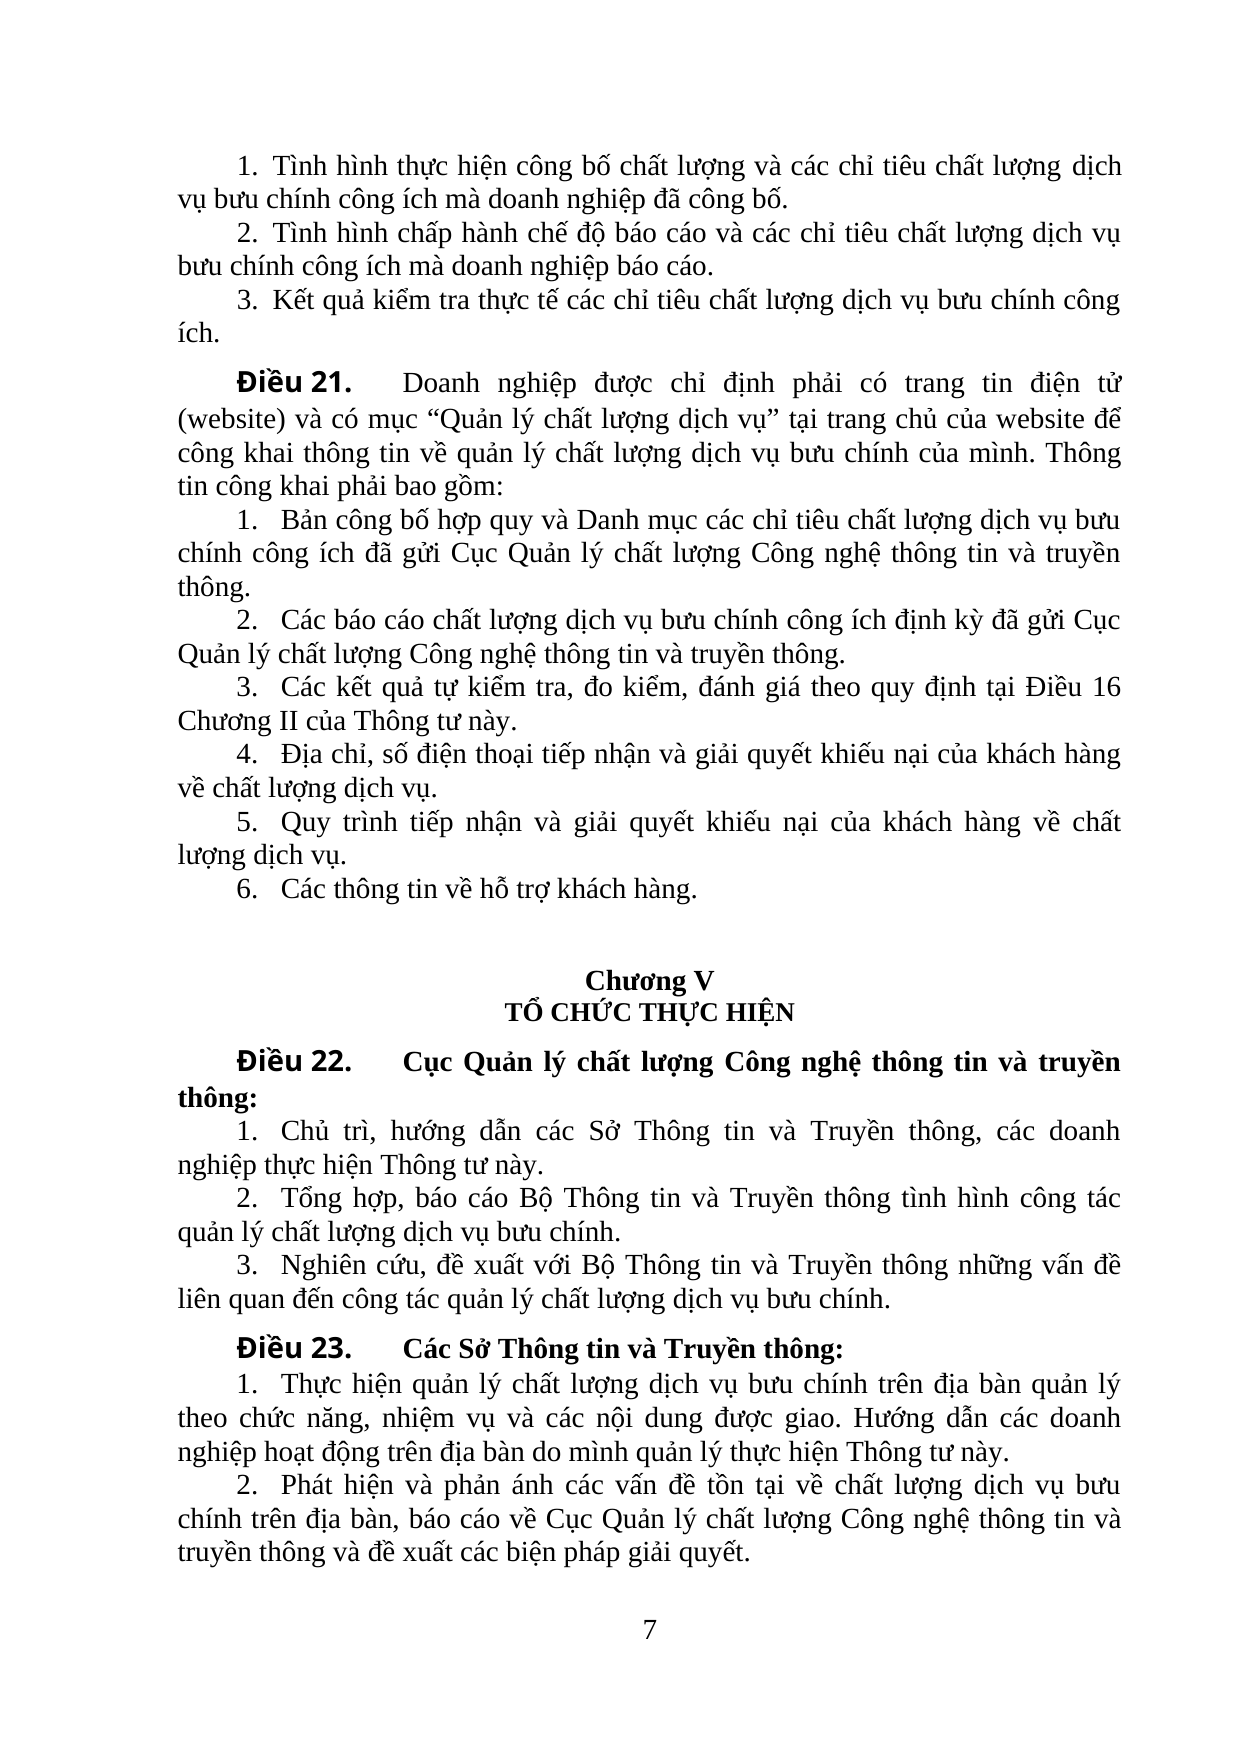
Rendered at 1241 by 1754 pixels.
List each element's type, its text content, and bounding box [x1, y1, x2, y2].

list Cục Quản lý chất lượng Công nghệ thông tin và truyền thông: [177, 1040, 1122, 1113]
list Chủ trì, hướng dẫn các Sở Thông tin và Truyền thông, các doanh nghiệp thực hiện Thông tư này. [177, 1113, 1122, 1180]
subtitle TỔ CHỨC THỰC HIỆN [177, 996, 1122, 1027]
list Tổng hợp, báo cáo Bộ Thông tin và Truyền thông tình hình công tác quản lý chất lượng dịch vụ bưu chính. [177, 1180, 1122, 1247]
list Nghiên cứu, đề xuất với Bộ Thông tin và Truyền thông những vấn đề liên quan đến công tác quản lý chất lượng dịch vụ bưu chính. [177, 1247, 1122, 1314]
list Tình hình chấp hành chế độ báo cáo và các chỉ tiêu chất lượng dịch vụ bưu chính công ích mà doanh nghiệp báo cáo. [177, 215, 1122, 282]
list Kết quả kiểm tra thực tế các chỉ tiêu chất lượng dịch vụ bưu chính công ích. [177, 282, 1122, 349]
list Các thông tin về hỗ trợ khách hàng. [177, 871, 1122, 904]
list Bản công bố hợp quy và Danh mục các chỉ tiêu chất lượng dịch vụ bưu chính công ích đã gửi Cục Quản lý chất lượng Công nghệ thông tin và truyền thông. [177, 502, 1122, 602]
list Các kết quả tự kiểm tra, đo kiểm, đánh giá theo quy định tại Điều 16 Chương II của Thông tư này. [177, 669, 1122, 737]
list Quy trình tiếp nhận và giải quyết khiếu nại của khách hàng về chất lượng dịch vụ. [177, 804, 1122, 871]
list Các báo cáo chất lượng dịch vụ bưu chính công ích định kỳ đã gửi Cục Quản lý chất lượng Công nghệ thông tin và truyền thông. [177, 602, 1122, 669]
list Thực hiện quản lý chất lượng dịch vụ bưu chính trên địa bàn quản lý theo chức năng, nhiệm vụ và các nội dung được giao. Hướng dẫn các doanh nghiệp hoạt động trên địa bàn do mình quản lý thực hiện Thông tư này. [177, 1367, 1122, 1467]
list Doanh nghiệp được chỉ định phải có trang tin điện tử (website) và có mục “Quản lý chất lượng dịch vụ” tại trang chủ của website để công khai thông tin về quản lý chất lượng dịch vụ bưu chính của mình. Thông tin công khai phải bao gồm: [177, 361, 1122, 502]
list Phát hiện và phản ánh các vấn đề tồn tại về chất lượng dịch vụ bưu chính trên địa bàn, báo cáo về Cục Quản lý chất lượng Công nghệ thông tin và truyền thông và đề xuất các biện pháp giải quyết. [177, 1467, 1122, 1568]
subtitle Chương V [177, 963, 1122, 996]
list Tình hình thực hiện công bố chất lượng và các chỉ tiêu chất lượng dịch vụ bưu chính công ích mà doanh nghiệp đã công bố. [177, 148, 1122, 215]
list Địa chỉ, số điện thoại tiếp nhận và giải quyết khiếu nại của khách hàng về chất lượng dịch vụ. [177, 737, 1122, 804]
list Các Sở Thông tin và Truyền thông: [177, 1327, 1122, 1367]
